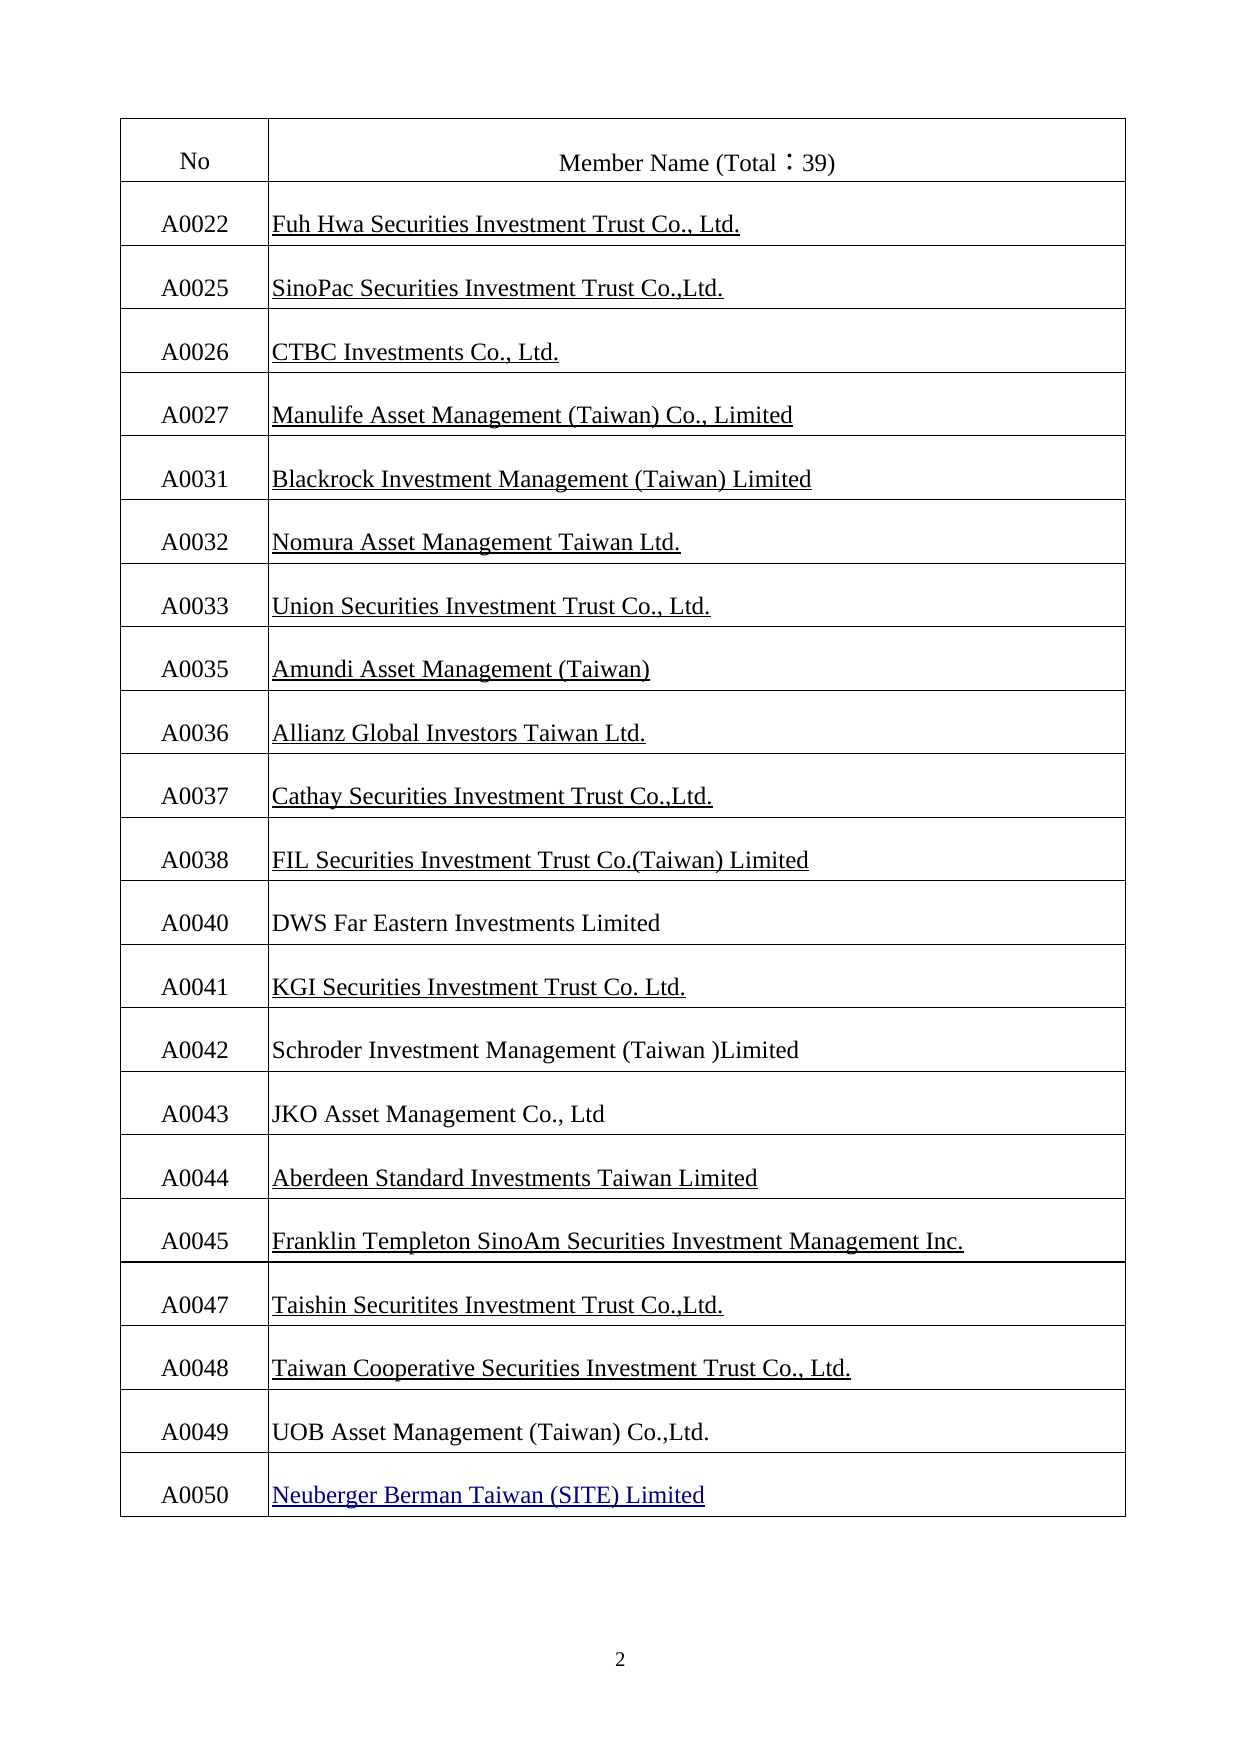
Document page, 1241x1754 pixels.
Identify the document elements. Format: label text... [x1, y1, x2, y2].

table_cell Union Securities Investment Trust Co., Ltd. [269, 564, 1125, 626]
table_cell UOB Asset Management (Taiwan) Co.,Ltd. [269, 1390, 1125, 1452]
table_cell A0032 [121, 500, 268, 562]
table_cell A0031 [121, 436, 268, 499]
table_cell Allianz Global Investors Taiwan Ltd. [269, 691, 1125, 753]
table_cell A0038 [121, 818, 268, 880]
table_cell A0047 [121, 1263, 268, 1325]
table_cell A0035 [121, 627, 268, 689]
table_cell A0041 [121, 945, 268, 1007]
table_cell Franklin Templeton SinoAm Securities Investment Management Inc. [269, 1199, 1125, 1261]
table_cell KGI Securities Investment Trust Co. Ltd. [269, 945, 1125, 1007]
table_cell A0037 [121, 754, 268, 817]
table_cell Manulife Asset Management (Taiwan) Co., Limited [269, 373, 1125, 435]
table_cell A0045 [121, 1199, 268, 1261]
table_cell SinoPac Securities Investment Trust Co.,Ltd. [269, 246, 1125, 308]
table_cell Aberdeen Standard Investments Taiwan Limited [269, 1135, 1125, 1198]
table_header No [121, 119, 268, 181]
table_cell A0033 [121, 564, 268, 626]
table_cell Taishin Securitites Investment Trust Co.,Ltd. [269, 1263, 1125, 1325]
table_cell Schroder Investment Management (Taiwan )Limited [269, 1008, 1125, 1071]
table_header Member Name (Total：39)表單的頂端 [269, 119, 1125, 181]
table_cell A0036 [121, 691, 268, 753]
table_cell Fuh Hwa Securities Investment Trust Co., Ltd. [269, 182, 1125, 245]
table_cell A0027 [121, 373, 268, 435]
table_cell A0026 [121, 309, 268, 372]
table_cell Taiwan Cooperative Securities Investment Trust Co., Ltd. [269, 1326, 1125, 1388]
table_cell CTBC Investments Co., Ltd. [269, 309, 1125, 372]
table_cell DWS Far Eastern Investments Limited [269, 881, 1125, 944]
table_cell Amundi Asset Management (Taiwan) [269, 627, 1125, 689]
table_cell A0049 [121, 1390, 268, 1452]
table_cell Blackrock Investment Management (Taiwan) Limited [269, 436, 1125, 499]
table_cell JKO Asset Management Co., Ltd [269, 1072, 1125, 1134]
table_cell A0043 [121, 1072, 268, 1134]
table_cell A0025 [121, 246, 268, 308]
table_cell Cathay Securities Investment Trust Co.,Ltd. [269, 754, 1125, 817]
table_cell FIL Securities Investment Trust Co.(Taiwan) Limited [269, 818, 1125, 880]
table_cell A0044 [121, 1135, 268, 1198]
table_cell A0022 [121, 182, 268, 245]
table_cell A0042 [121, 1008, 268, 1071]
table_cell Nomura Asset Management Taiwan Ltd. [269, 500, 1125, 562]
table_cell A0040 [121, 881, 268, 944]
table_cell Neuberger Berman Taiwan (SITE) Limited [269, 1453, 1125, 1516]
table_cell A0050 [121, 1453, 268, 1516]
table_cell A0048 [121, 1326, 268, 1388]
